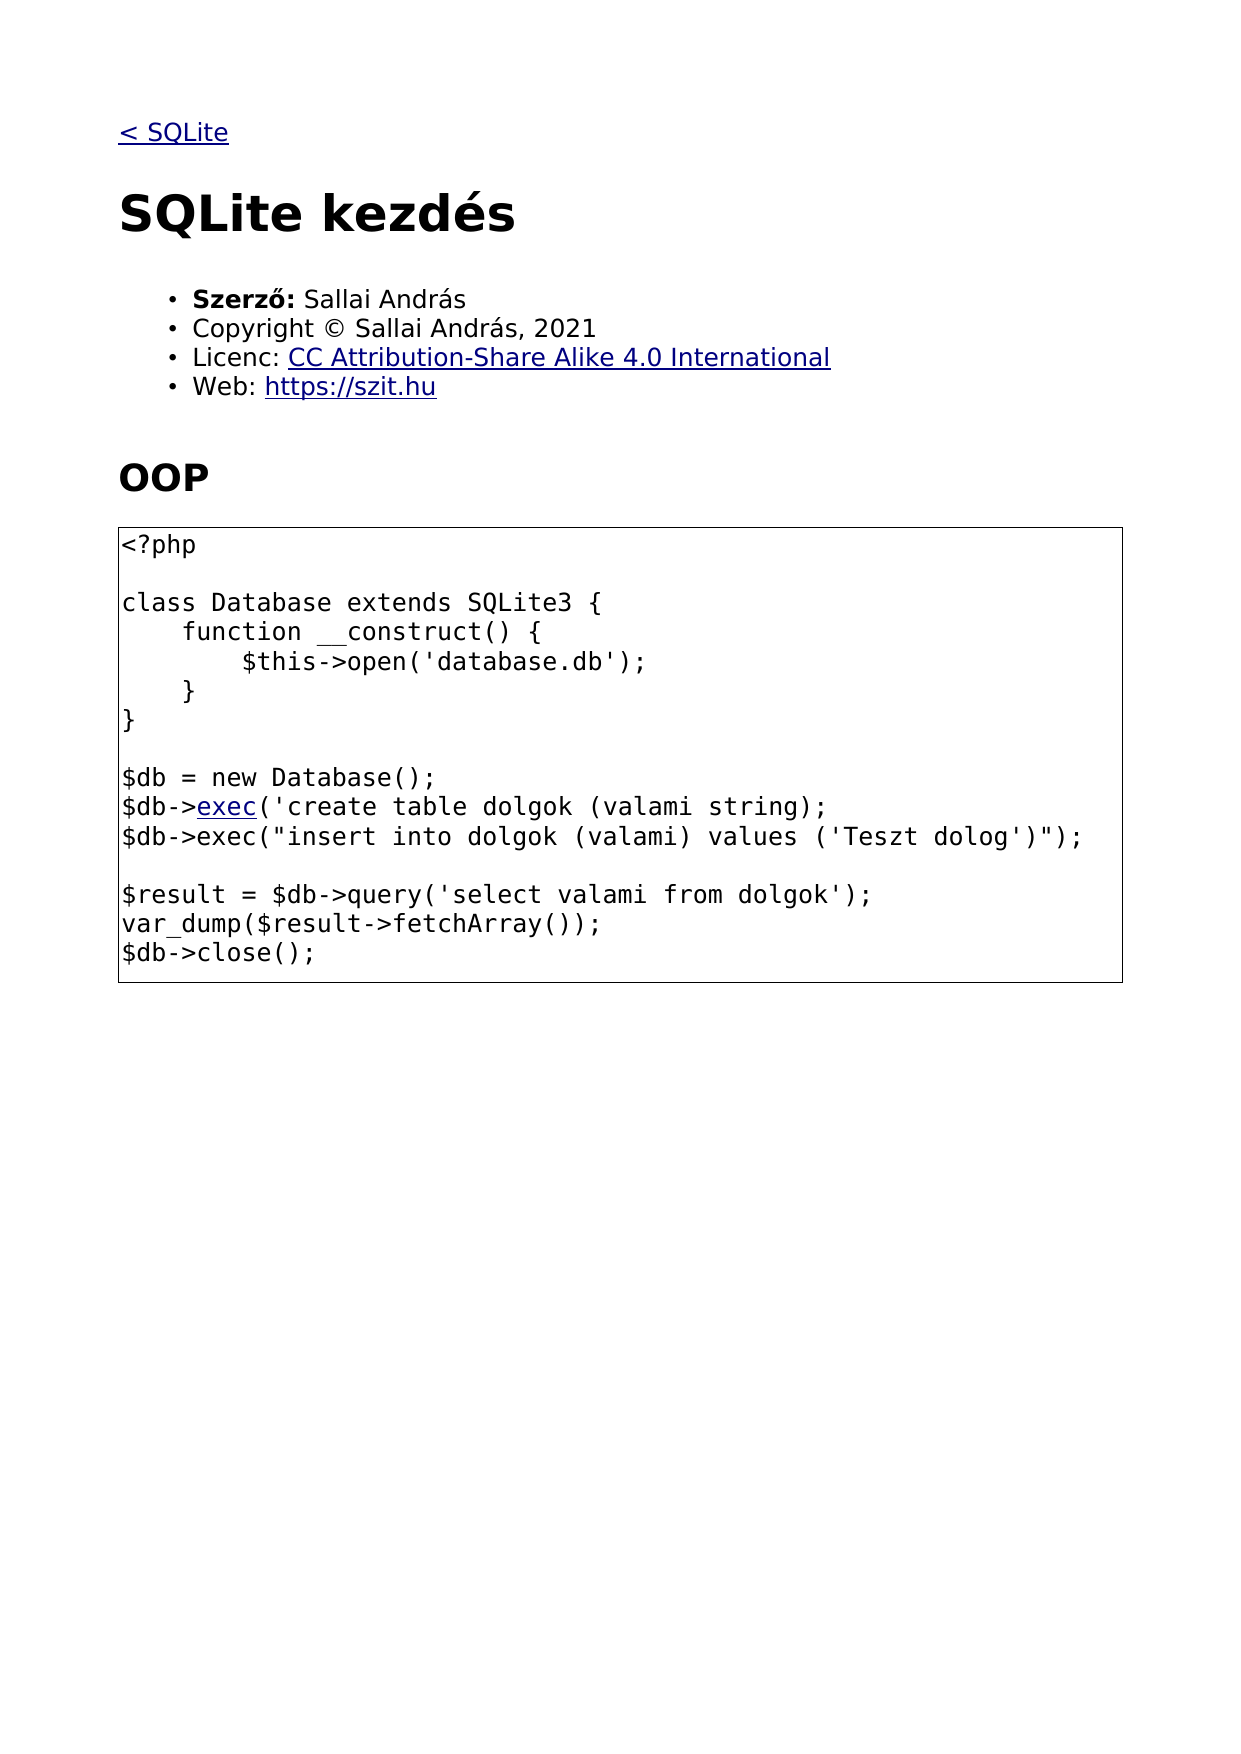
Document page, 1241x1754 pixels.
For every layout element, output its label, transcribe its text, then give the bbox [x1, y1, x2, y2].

subtitle OOP [118, 456, 1122, 500]
list Copyright © Sallai András, 2021 [177, 314, 1122, 343]
list Web: https://szit.hu [177, 372, 1122, 402]
list Licenc: CC Attribution-Share Alike 4.0 International [177, 343, 1122, 372]
subtitle SQLite kezdés [118, 185, 1122, 243]
text < SQLite [118, 118, 1122, 147]
list Szerző: Sallai András [177, 285, 1122, 314]
table_header <?php class Database extends SQLite3 { function __construct() { $this->open('database.db'); } } $db = new Database(); $db->exec('create table dolgok (valami string); $db->exec("insert into dolgok (valami) values ('Teszt dolog')"); $result = $db->query('select valami from dolgok'); var_dump($result->fetchArray()); $db->close(); [119, 528, 1122, 982]
